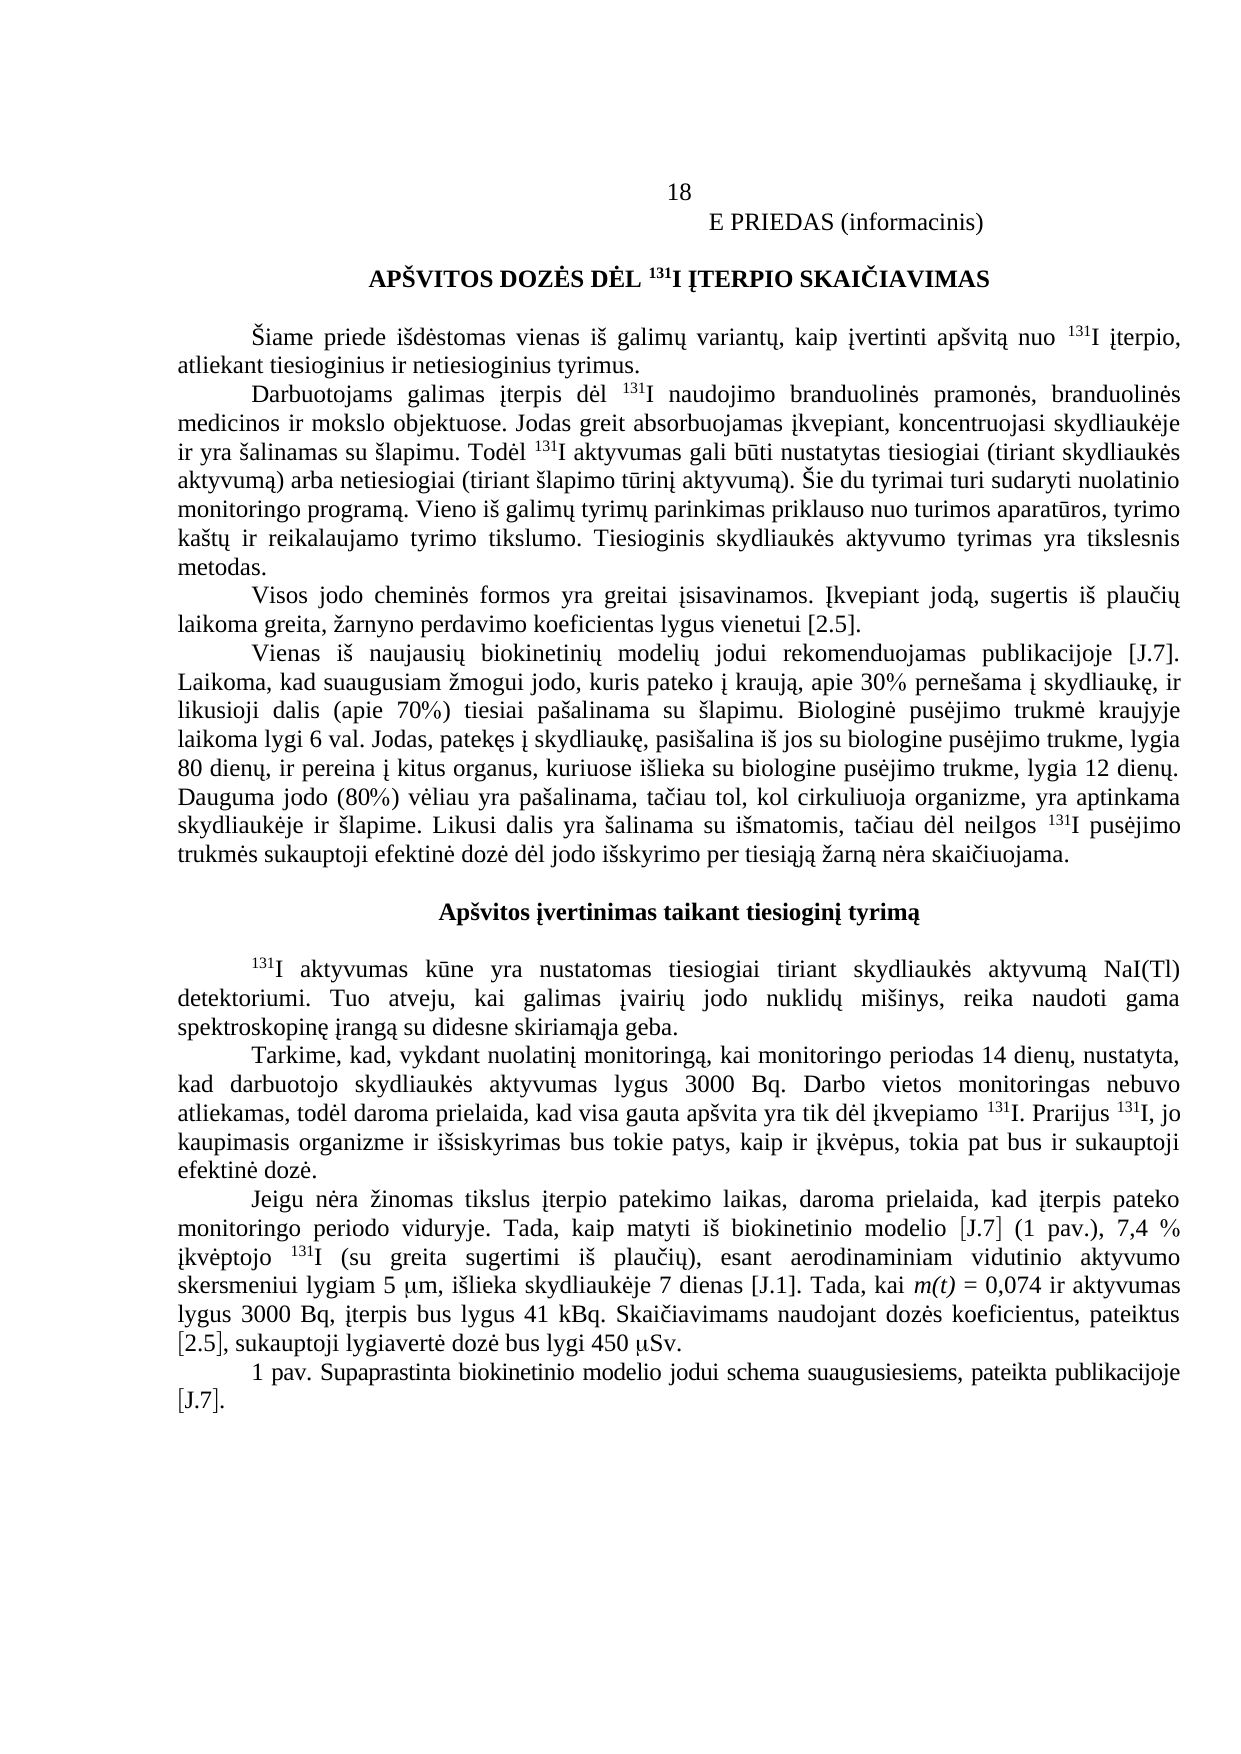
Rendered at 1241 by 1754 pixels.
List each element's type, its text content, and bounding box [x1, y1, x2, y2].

text Apšvitos įvertinimas taikant tiesioginį tyrimą [177, 897, 1181, 925]
text Vienas iš naujausių biokinetinių modelių jodui rekomenduojamas publikacijoje [J.7]. Laikoma, kad suaugusiam žmogui jodo, kuris pateko į kraują, apie 30 pernešama į skydliaukę, ir likusioji dalis (apie 70) tiesiai pašalinama su šlapimu. Biologinė pusėjimo trukmė kraujyje laikoma lygi 6 val. Jodas, patekęs į skydliaukę, pasišalina iš jos su biologine pusėjimo trukme, lygia 80 dienų, ir pereina į kitus organus, kuriuose išlieka su biologine pusėjimo trukme, lygia 12 dienų. Dauguma jodo (80) vėliau yra pašalinama, tačiau tol, kol cirkuliuoja organizme, yra aptinkama skydliaukėje ir šlapime. Likusi dalis yra šalinama su išmatomis, tačiau dėl neilgos 131I pusėjimo trukmės sukauptoji efektinė dozė dėl jodo išskyrimo per tiesiąją žarną nėra skaičiuojama. [177, 638, 1181, 868]
text APŠVITOS DOZĖS DĖL 131I ĮTERPIO SKAIČIAVIMAS [177, 264, 1181, 293]
text Darbuotojams galimas įterpis dėl 131I naudojimo branduolinės pramonės, branduolinės medicinos ir mokslo objektuose. Jodas greit absorbuojamas įkvepiant, koncentruojasi skydliaukėje ir yra šalinamas su šlapimu. Todėl 131I aktyvumas gali būti nustatytas tiesiogiai (tiriant skydliaukės aktyvumą) arba netiesiogiai (tiriant šlapimo tūrinį aktyvumą). Šie du tyrimai turi sudaryti nuolatinio monitoringo programą. Vieno iš galimų tyrimų parinkimas priklauso nuo turimos aparatūros, tyrimo kaštų ir reikalaujamo tyrimo tikslumo. Tiesioginis skydliaukės aktyvumo tyrimas yra tikslesnis metodas. [177, 379, 1181, 580]
text Jeigu nėra žinomas tikslus įterpio patekimo laikas, daroma prielaida, kad įterpis pateko monitoringo periodo viduryje. Tada, kaip matyti iš biokinetinio modelio J.7 (1 pav.), 7,4  įkvėptojo 131I (su greita sugertimi iš plaučių), esant aerodinaminiam vidutinio aktyvumo skersmeniui lygiam 5 m, išlieka skydliaukėje 7 dienas [J.1]. Tada, kai m(t) = 0,074 ir aktyvumas lygus 3000 Bq, įterpis bus lygus 41 kBq. Skaičiavimams naudojant dozės koeficientus, pateiktus 2.5, sukauptoji lygiavertė dozė bus lygi 450 Sv. [177, 1184, 1181, 1357]
text 1 pav. Supaprastinta biokinetinio modelio jodui schema suaugusiesiems, pateikta publikacijoje J.7. [177, 1357, 1181, 1414]
text Šiame priede išdėstomas vienas iš galimų variantų, kaip įvertinti apšvitą nuo 131I įterpio, atliekant tiesioginius ir netiesioginius tyrimus. [177, 322, 1181, 379]
text Tarkime, kad, vykdant nuolatinį monitoringą, kai monitoringo periodas 14 dienų, nustatyta, kad darbuotojo skydliaukės aktyvumas lygus 3000 Bq. Darbo vietos monitoringas nebuvo atliekamas, todėl daroma prielaida, kad visa gauta apšvita yra tik dėl įkvepiamo 131I. Prarijus 131I, jo kaupimasis organizme ir išsiskyrimas bus tokie patys, kaip ir įkvėpus, tokia pat bus ir sukauptoji efektinė dozė. [177, 1040, 1181, 1184]
text E PRIEDAS (informacinis) [177, 207, 1181, 235]
text 131I aktyvumas kūne yra nustatomas tiesiogiai tiriant skydliaukės aktyvumą NaI(Tl) detektoriumi. Tuo atveju, kai galimas įvairių jodo nuklidų mišinys, reika naudoti gama spektroskopinę įrangą su didesne skiriamąja geba. [177, 954, 1181, 1040]
text Visos jodo cheminės formos yra greitai įsisavinamos. Įkvepiant jodą, sugertis iš plaučių laikoma greita, žarnyno perdavimo koeficientas lygus vienetui [2.5]. [177, 580, 1181, 638]
